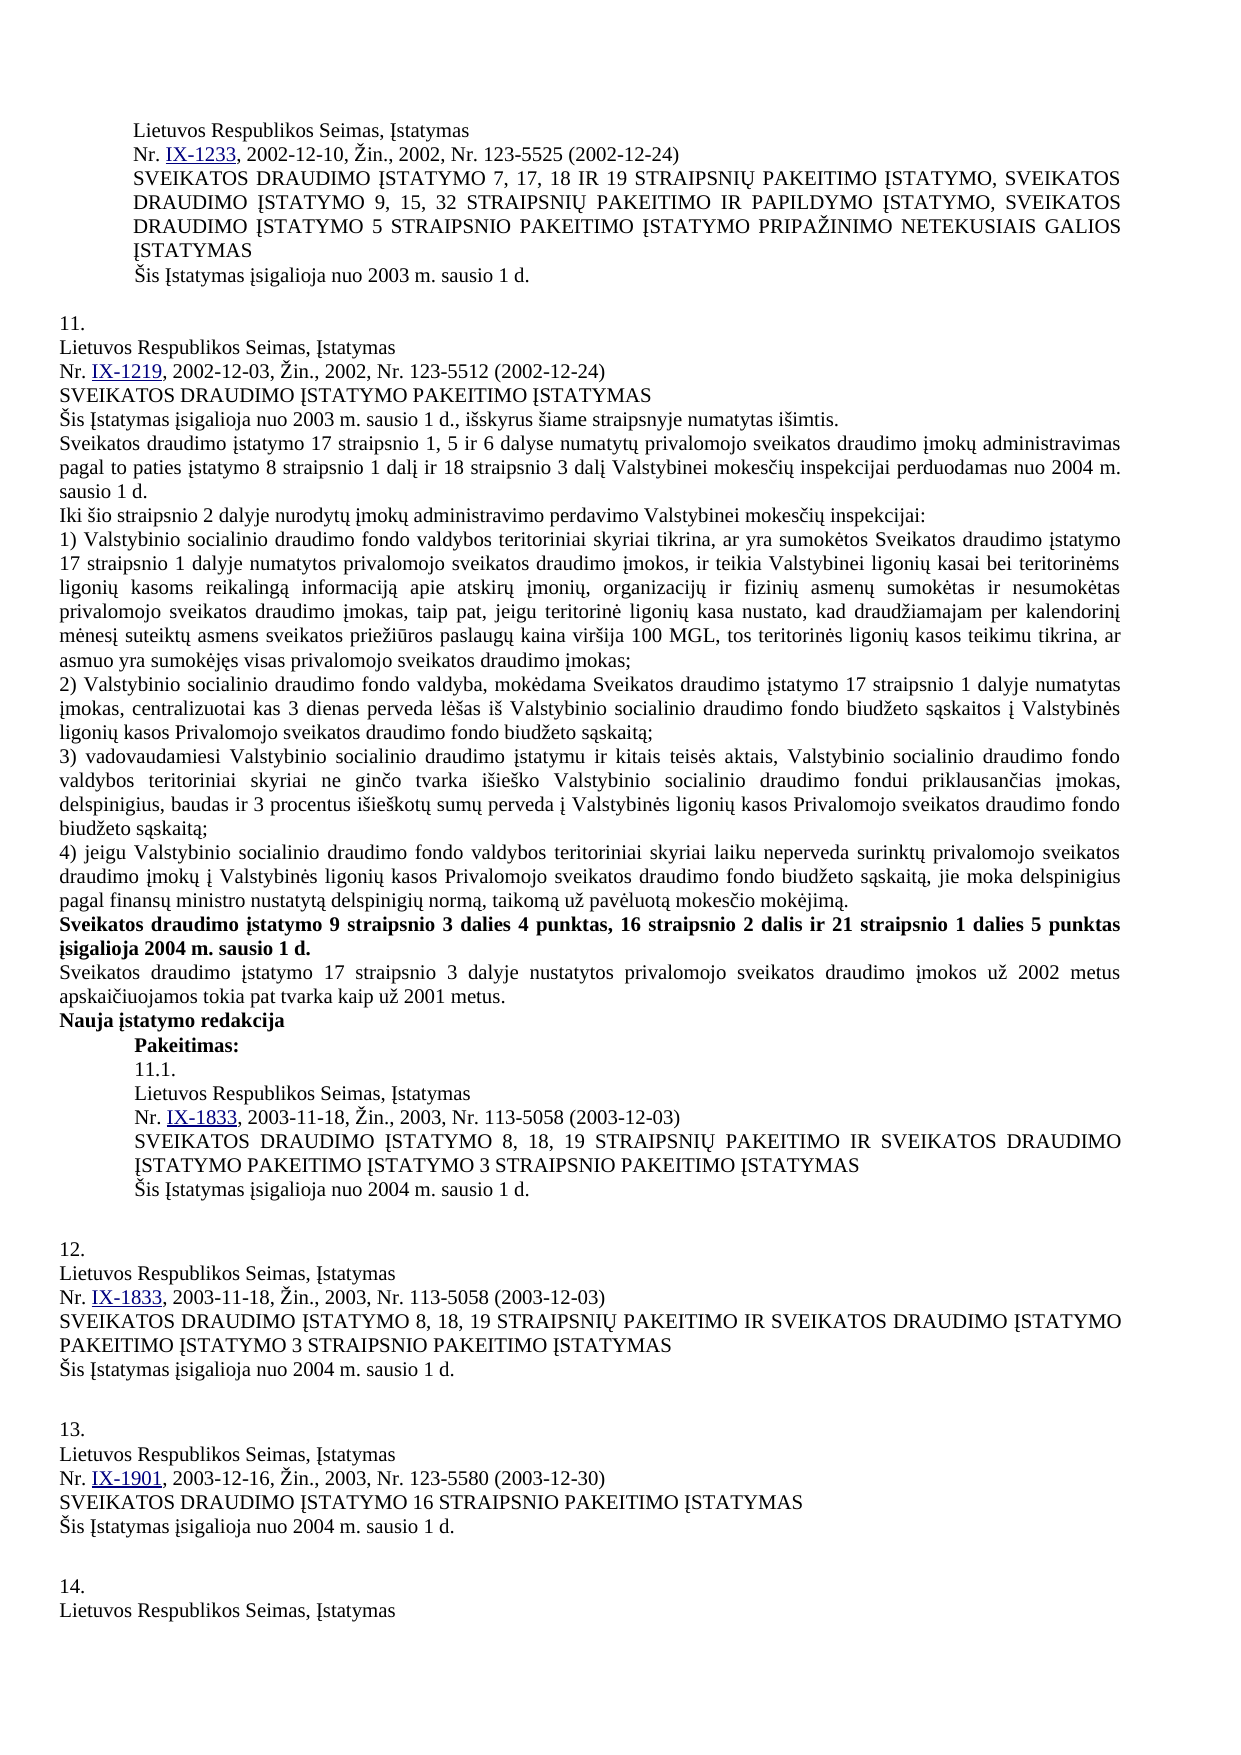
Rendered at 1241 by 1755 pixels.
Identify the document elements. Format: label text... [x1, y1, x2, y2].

subtitle Pakeitimas: [59, 1032, 1122, 1057]
text Lietuvos Respublikos Seimas, Įstatymas [59, 335, 1122, 359]
text Sveikatos draudimo įstatymo 17 straipsnio 3 dalyje nustatytos privalomojo sveikatos draudimo įmokos už 2002 metus apskaičiuojamos tokia pat tvarka kaip už 2001 metus. [59, 960, 1122, 1008]
subtitle Šis Įstatymas įsigalioja nuo 2004 m. sausio 1 d. [59, 1514, 1122, 1538]
subtitle SVEIKATOS DRAUDIMO ĮSTATYMO 16 STRAIPSNIO PAKEITIMO ĮSTATYMAS [59, 1489, 1122, 1514]
text Lietuvos Respublikos Seimas, Įstatymas [59, 1261, 1122, 1285]
text 2) Valstybinio socialinio draudimo fondo valdyba, mokėdama Sveikatos draudimo įstatymo 17 straipsnio 1 dalyje numatytas įmokas, centralizuotai kas 3 dienas perveda lėšas iš Valstybinio socialinio draudimo fondo biudžeto sąskaitos į Valstybinės ligonių kasos Privalomojo sveikatos draudimo fondo biudžeto sąskaitą; [59, 672, 1122, 744]
text Iki šio straipsnio 2 dalyje nurodytų įmokų administravimo perdavimo Valstybinei mokesčių inspekcijai: [59, 503, 1122, 527]
text Nr. IX-1219, 2002-12-03, Žin., 2002, Nr. 123-5512 (2002-12-24) [59, 359, 1122, 383]
subtitle Lietuvos Respublikos Seimas, Įstatymas [59, 1081, 1122, 1105]
text 14. [59, 1574, 1122, 1598]
text SVEIKATOS DRAUDIMO ĮSTATYMO 8, 18, 19 STRAIPSNIŲ PAKEITIMO IR SVEIKATOS DRAUDIMO ĮSTATYMO PAKEITIMO ĮSTATYMO 3 STRAIPSNIO PAKEITIMO ĮSTATYMAS [134, 1129, 1122, 1177]
subtitle Lietuvos Respublikos Seimas, Įstatymas [59, 118, 1122, 142]
text Nr. IX-1233, 2002-12-10, Žin., 2002, Nr. 123-5525 (2002-12-24) [59, 142, 1122, 166]
text Šis Įstatymas įsigalioja nuo 2003 m. sausio 1 d. [59, 262, 1122, 287]
text 12. [59, 1237, 1122, 1261]
text SVEIKATOS DRAUDIMO ĮSTATYMO 7, 17, 18 IR 19 STRAIPSNIŲ PAKEITIMO ĮSTATYMO, SVEIKATOS DRAUDIMO ĮSTATYMO 9, 15, 32 STRAIPSNIŲ PAKEITIMO IR PAPILDYMO ĮSTATYMO, SVEIKATOS DRAUDIMO ĮSTATYMO 5 STRAIPSNIO PAKEITIMO ĮSTATYMO PRIPAŽINIMO NETEKUSIAIS GALIOS ĮSTATYMAS [133, 166, 1122, 262]
subtitle Nauja įstatymo redakcija [59, 1008, 1122, 1032]
text 4) jeigu Valstybinio socialinio draudimo fondo valdybos teritoriniai skyriai laiku neperveda surinktų privalomojo sveikatos draudimo įmokų į Valstybinės ligonių kasos Privalomojo sveikatos draudimo fondo biudžeto sąskaitą, jie moka delspinigius pagal finansų ministro nustatytą delspinigių normą, taikomą už pavėluotą mokesčio mokėjimą. [59, 840, 1122, 912]
text Lietuvos Respublikos Seimas, Įstatymas [59, 1441, 1122, 1466]
text Nr. IX-1833, 2003-11-18, Žin., 2003, Nr. 113-5058 (2003-12-03) [59, 1105, 1122, 1129]
text 11. [59, 311, 1122, 335]
text Šis Įstatymas įsigalioja nuo 2004 m. sausio 1 d. [59, 1357, 1122, 1381]
text Nr. IX-1833, 2003-11-18, Žin., 2003, Nr. 113-5058 (2003-12-03) [59, 1285, 1122, 1309]
subtitle 11.1. [59, 1057, 1122, 1081]
text Sveikatos draudimo įstatymo 9 straipsnio 3 dalies 4 punktas, 16 straipsnio 2 dalis ir 21 straipsnio 1 dalies 5 punktas įsigalioja 2004 m. sausio 1 d. [59, 912, 1122, 960]
text Lietuvos Respublikos Seimas, Įstatymas [59, 1598, 1122, 1622]
text 13. [59, 1417, 1122, 1441]
text Nr. IX-1901, 2003-12-16, Žin., 2003, Nr. 123-5580 (2003-12-30) [59, 1466, 1122, 1489]
text Sveikatos draudimo įstatymo 17 straipsnio 1, 5 ir 6 dalyse numatytų privalomojo sveikatos draudimo įmokų administravimas pagal to paties įstatymo 8 straipsnio 1 dalį ir 18 straipsnio 3 dalį Valstybinei mokesčių inspekcijai perduodamas nuo 2004 m. sausio 1 d. [59, 431, 1122, 503]
text Šis Įstatymas įsigalioja nuo 2003 m. sausio 1 d., išskyrus šiame straipsnyje numatytas išimtis. [59, 407, 1122, 431]
subtitle SVEIKATOS DRAUDIMO ĮSTATYMO PAKEITIMO ĮSTATYMAS [59, 383, 1122, 407]
text 3) vadovaudamiesi Valstybinio socialinio draudimo įstatymu ir kitais teisės aktais, Valstybinio socialinio draudimo fondo valdybos teritoriniai skyriai ne ginčo tvarka išieško Valstybinio socialinio draudimo fondui priklausančias įmokas, delspinigius, baudas ir 3 procentus išieškotų sumų perveda į Valstybinės ligonių kasos Privalomojo sveikatos draudimo fondo biudžeto sąskaitą; [59, 744, 1122, 840]
text 1) Valstybinio socialinio draudimo fondo valdybos teritoriniai skyriai tikrina, ar yra sumokėtos Sveikatos draudimo įstatymo 17 straipsnio 1 dalyje numatytos privalomojo sveikatos draudimo įmokos, ir teikia Valstybinei ligonių kasai bei teritorinėms ligonių kasoms reikalingą informaciją apie atskirų įmonių, organizacijų ir fizinių asmenų sumokėtas ir nesumokėtas privalomojo sveikatos draudimo įmokas, taip pat, jeigu teritorinė ligonių kasa nustato, kad draudžiamajam per kalendorinį mėnesį suteiktų asmens sveikatos priežiūros paslaugų kaina viršija 100 MGL, tos teritorinės ligonių kasos teikimu tikrina, ar asmuo yra sumokėjęs visas privalomojo sveikatos draudimo įmokas; [59, 527, 1122, 672]
text Šis Įstatymas įsigalioja nuo 2004 m. sausio 1 d. [59, 1177, 1122, 1201]
text SVEIKATOS DRAUDIMO ĮSTATYMO 8, 18, 19 STRAIPSNIŲ PAKEITIMO IR SVEIKATOS DRAUDIMO ĮSTATYMO PAKEITIMO ĮSTATYMO 3 STRAIPSNIO PAKEITIMO ĮSTATYMAS [59, 1309, 1122, 1357]
